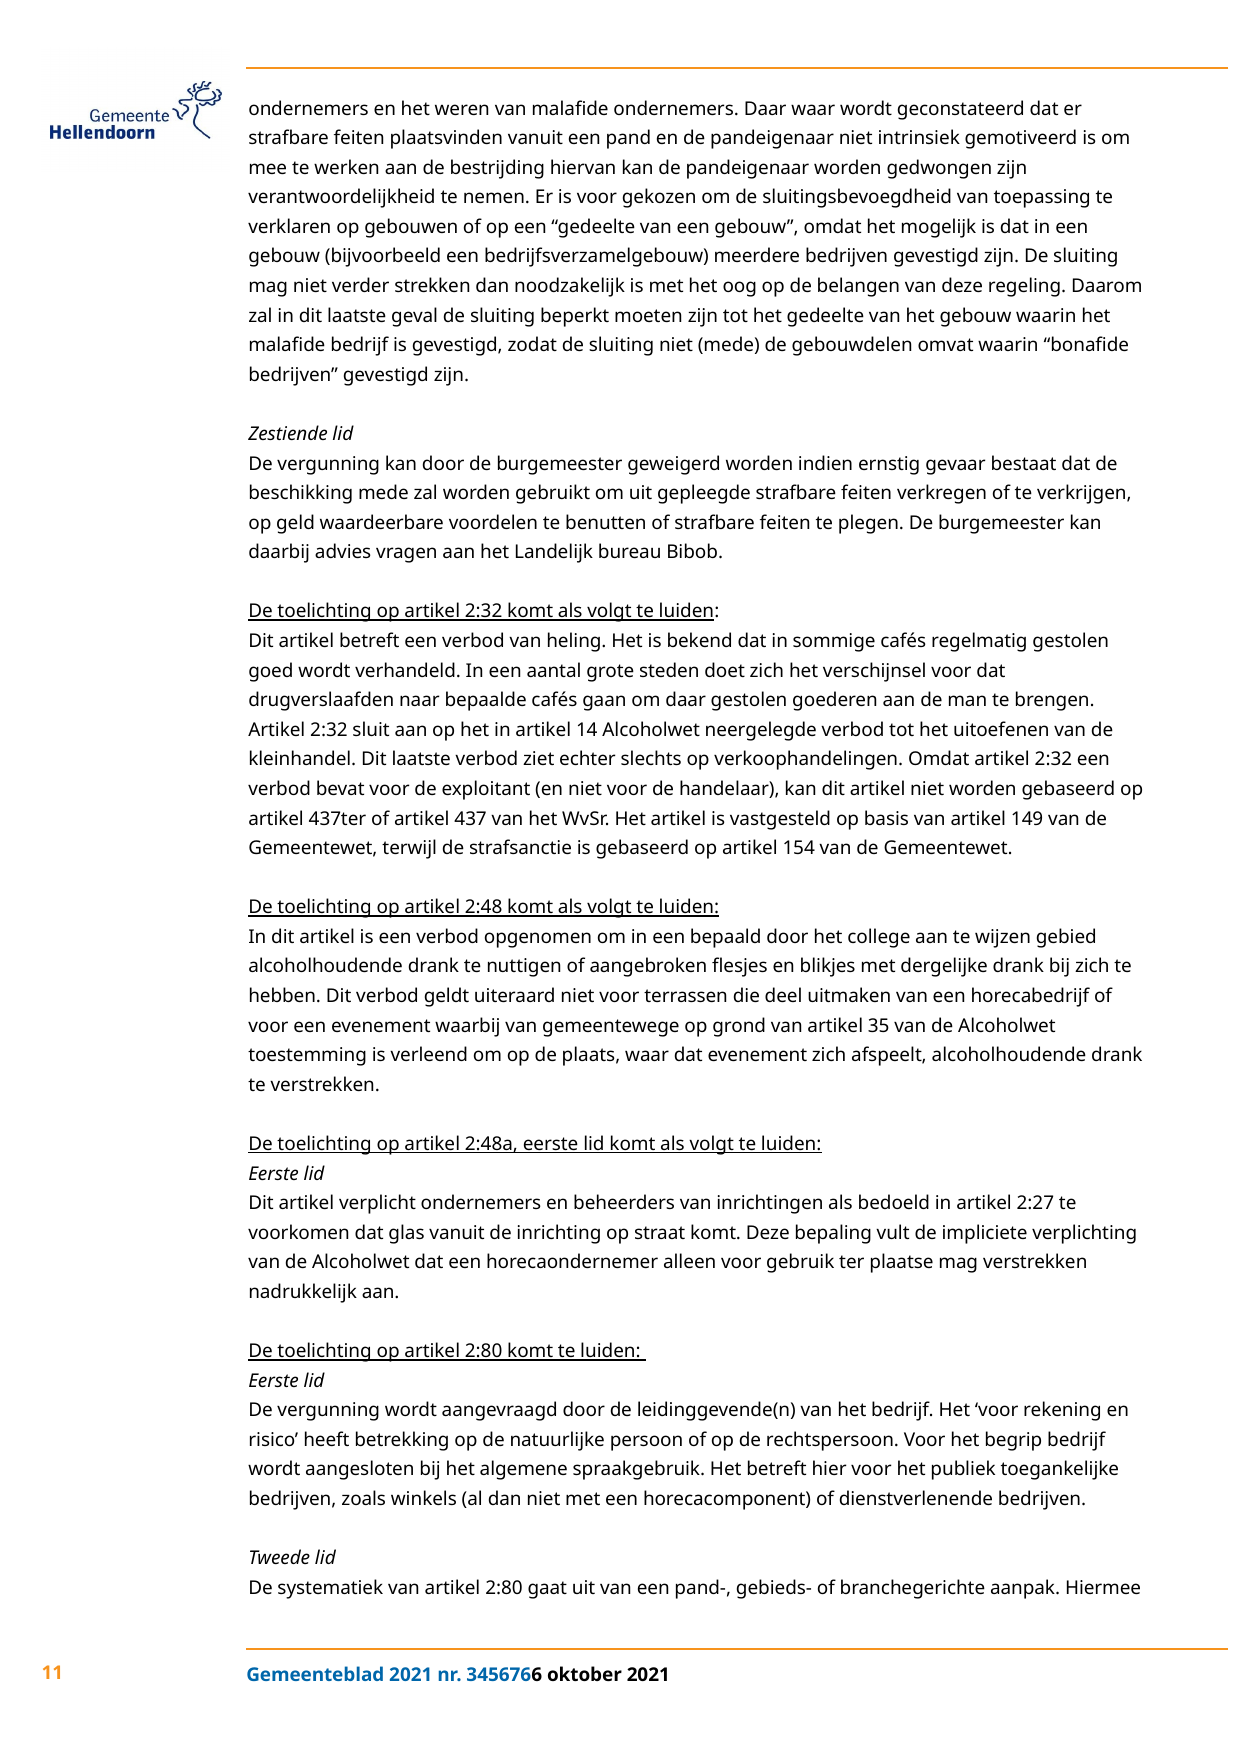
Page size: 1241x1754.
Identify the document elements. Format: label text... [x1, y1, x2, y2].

text De vergunning wordt aangevraagd door de leidinggevende(n) van het bedrijf. Het ‘voor rekening en risico’ heeft betrekking op de natuurlijke persoon of op de rechtspersoon. Voor het begrip bedrijf wordt aangesloten bij het algemene spraakgebruik. Het betreft hier voor het publiek toegankelijke bedrijven, zoals winkels (al dan niet met een horecacomponent) of dienstverlenende bedrijven. [248, 1396, 1152, 1511]
text Tweede lid [248, 1544, 1152, 1570]
text De vergunning kan door de burgemeester geweigerd worden indien ernstig gevaar bestaat dat de beschikking mede zal worden gebruikt om uit gepleegde strafbare feiten verkregen of te verkrijgen, op geld waardeerbare voordelen te benutten of strafbare feiten te plegen. De burgemeester kan daarbij advies vragen aan het Landelijk bureau Bibob. [248, 450, 1152, 564]
text Eerste lid [248, 1160, 1152, 1186]
picture [41, 47, 231, 172]
text De toelichting op artikel 2:80 komt te luiden: [248, 1337, 1152, 1363]
text In dit artikel is een verbod opgenomen om in een bepaald door het college aan te wijzen gebied alcoholhoudende drank te nuttigen of aangebroken flesjes en blikjes met dergelijke drank bij zich te hebben. Dit verbod geldt uiteraard niet voor terrassen die deel uitmaken van een horecabedrijf of voor een evenement waarbij van gemeentewege op grond van artikel 35 van de Alcoholwet toestemming is verleend om op de plaats, waar dat evenement zich afspeelt, alcoholhoudende drank te verstrekken. [248, 923, 1152, 1097]
text ondernemers en het weren van malafide ondernemers. Daar waar wordt geconstateerd dat er strafbare feiten plaatsvinden vanuit een pand en de pandeigenaar niet intrinsiek gemotiveerd is om mee te werken aan de bestrijding hiervan kan de pandeigenaar worden gedwongen zijn verantwoordelijkheid te nemen. Er is voor gekozen om de sluitingsbevoegdheid van toepassing te verklaren op gebouwen of op een “gedeelte van een gebouw”, omdat het mogelijk is dat in een gebouw (bijvoorbeeld een bedrijfsverzamelgebouw) meerdere bedrijven gevestigd zijn. De sluiting mag niet verder strekken dan noodzakelijk is met het oog op de belangen van deze regeling. Daarom zal in dit laatste geval de sluiting beperkt moeten zijn tot het gedeelte van het gebouw waarin het malafide bedrijf is gevestigd, zodat de sluiting niet (mede) de gebouwdelen omvat waarin “bonafide bedrijven” gevestigd zijn. [248, 95, 1152, 387]
text Dit artikel betreft een verbod van heling. Het is bekend dat in sommige cafés regelmatig gestolen goed wordt verhandeld. In een aantal grote steden doet zich het verschijnsel voor dat drugverslaafden naar bepaalde cafés gaan om daar gestolen goederen aan de man te brengen. Artikel 2:32 sluit aan op het in artikel 14 Alcoholwet neergelegde verbod tot het uitoefenen van de kleinhandel. Dit laatste verbod ziet echter slechts op verkoophandelingen. Omdat artikel 2:32 een verbod bevat voor de exploitant (en niet voor de handelaar), kan dit artikel niet worden gebaseerd op artikel 437ter of artikel 437 van het WvSr. Het artikel is vastgesteld op basis van artikel 149 van de Gemeentewet, terwijl de strafsanctie is gebaseerd op artikel 154 van de Gemeentewet. [248, 627, 1152, 860]
text Dit artikel verplicht ondernemers en beheerders van inrichtingen als bedoeld in artikel 2:27 te voorkomen dat glas vanuit de inrichting op straat komt. Deze bepaling vult de impliciete verplichting van de Alcoholwet dat een horecaondernemer alleen voor gebruik ter plaatse mag verstrekken nadrukkelijk aan. [248, 1189, 1152, 1304]
text De toelichting op artikel 2:48a, eerste lid komt als volgt te luiden: [248, 1130, 1152, 1156]
text De toelichting op artikel 2:32 komt als volgt te luiden: [248, 598, 1152, 623]
text De toelichting op artikel 2:48 komt als volgt te luiden: [248, 893, 1152, 919]
text Zestiende lid [248, 420, 1152, 446]
text De systematiek van artikel 2:80 gaat uit van een pand-, gebieds- of branchegerichte aanpak. Hiermee [248, 1574, 1152, 1600]
text Eerste lid [248, 1367, 1152, 1393]
